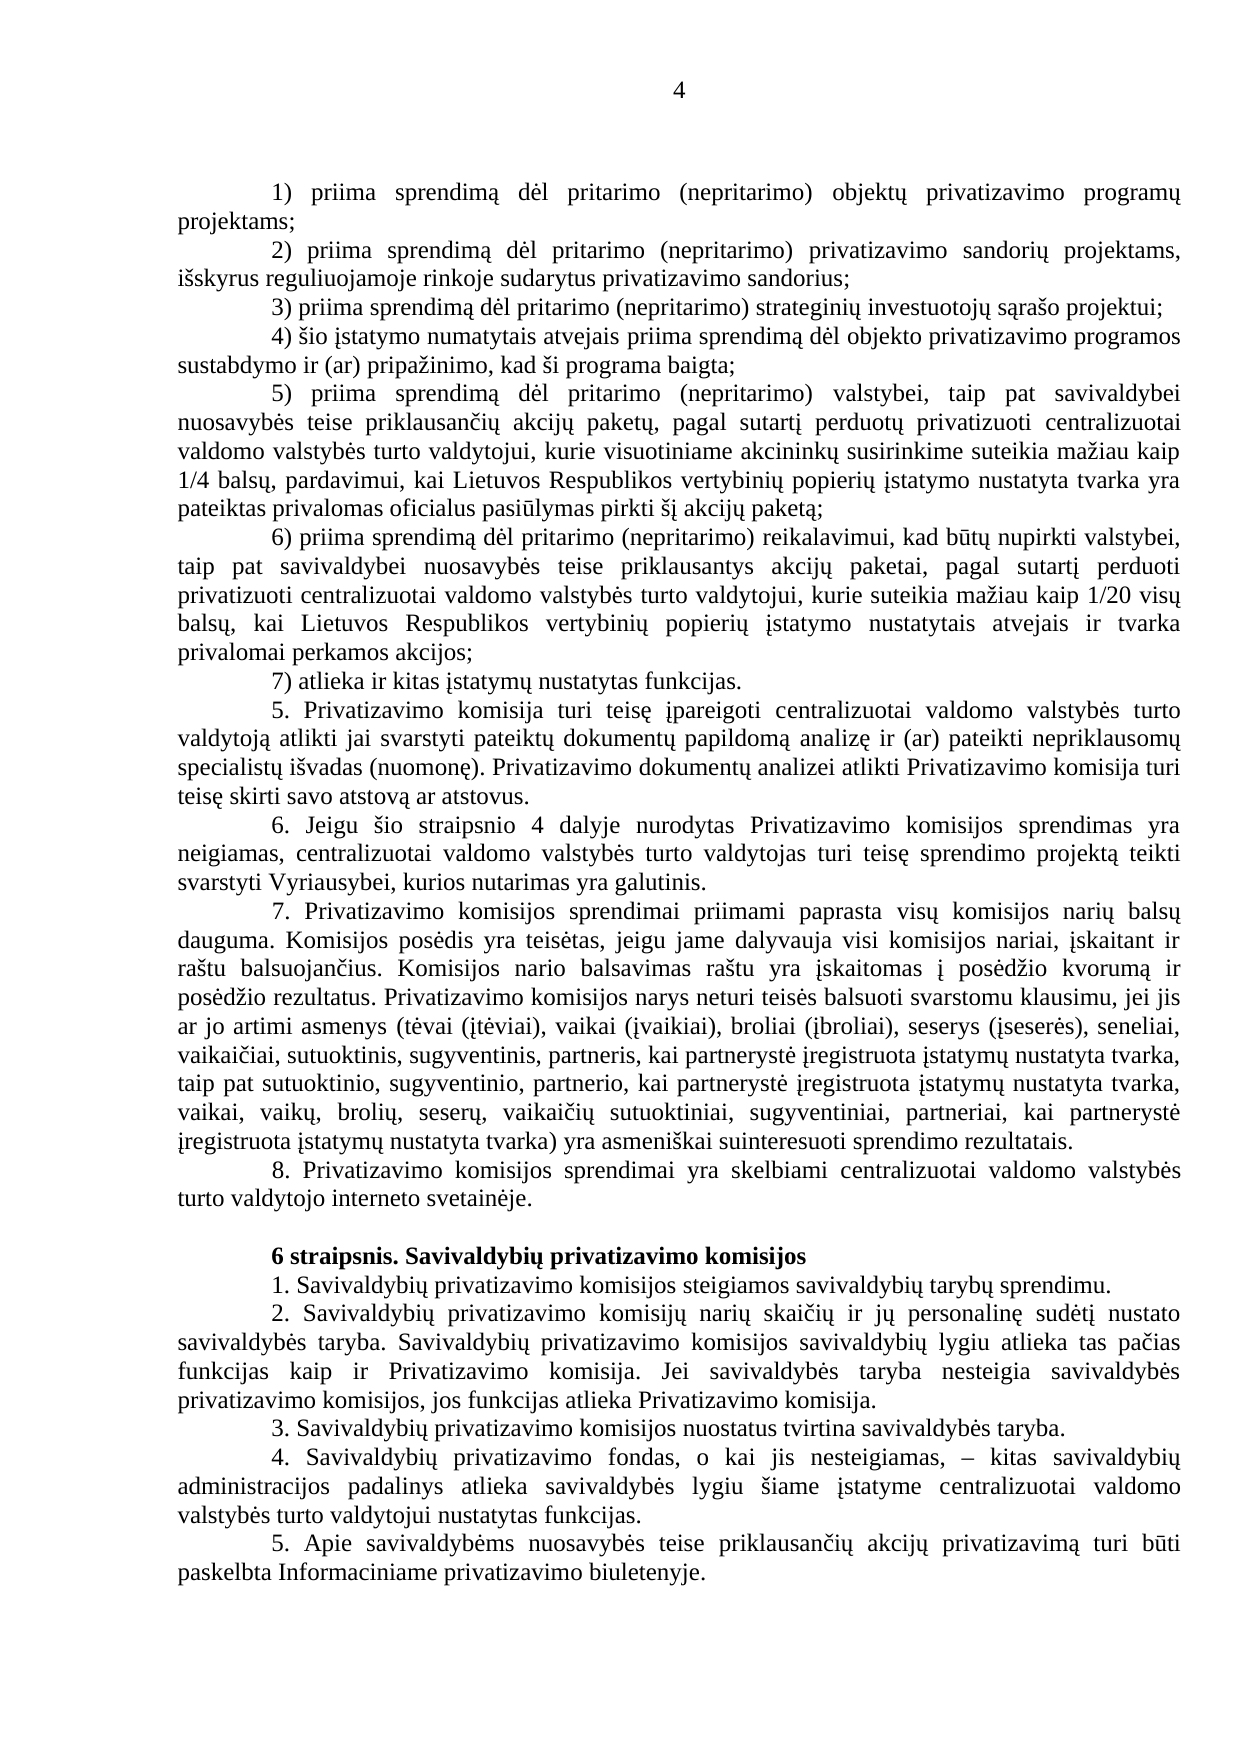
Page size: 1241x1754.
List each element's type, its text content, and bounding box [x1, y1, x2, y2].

text 5. Apie savivaldybėms nuosavybės teise priklausančių akcijų privatizavimą turi būti paskelbta Informaciniame privatizavimo biuletenyje. [177, 1528, 1181, 1586]
text 3) priima sprendimą dėl pritarimo (nepritarimo) strateginių investuotojų sąrašo projektui; [177, 292, 1181, 321]
text 3. Savivaldybių privatizavimo komisijos nuostatus tvirtina savivaldybės taryba. [177, 1413, 1181, 1442]
text 7. Privatizavimo komisijos sprendimai priimami paprasta visų komisijos narių balsų dauguma. Komisijos posėdis yra teisėtas, jeigu jame dalyvauja visi komisijos nariai, įskaitant ir raštu balsuojančius. Komisijos nario balsavimas raštu yra įskaitomas į posėdžio kvorumą ir posėdžio rezultatus. Privatizavimo komisijos narys neturi teisės balsuoti svarstomu klausimu, jei jis ar jo artimi asmenys (tėvai (įtėviai), vaikai (įvaikiai), broliai (įbroliai), seserys (įseserės), seneliai, vaikaičiai, sutuoktinis, sugyventinis, partneris, kai partnerystė įregistruota įstatymų nustatyta tvarka, taip pat sutuoktinio, sugyventinio, partnerio, kai partnerystė įregistruota įstatymų nustatyta tvarka, vaikai, vaikų, brolių, seserų, vaikaičių sutuoktiniai, sugyventiniai, partneriai, kai partnerystė įregistruota įstatymų nustatyta tvarka) yra asmeniškai suinteresuoti sprendimo rezultatais. [177, 896, 1181, 1155]
text 1. Savivaldybių privatizavimo komisijos steigiamos savivaldybių tarybų sprendimu. [177, 1270, 1181, 1298]
text 6 straipsnis. Savivaldybių privatizavimo komisijos [177, 1241, 1181, 1270]
text 4) šio įstatymo numatytais atvejais priima sprendimą dėl objekto privatizavimo programos sustabdymo ir (ar) pripažinimo, kad ši programa baigta; [177, 321, 1181, 378]
text 6) priima sprendimą dėl pritarimo (nepritarimo) reikalavimui, kad būtų nupirkti valstybei, taip pat savivaldybei nuosavybės teise priklausantys akcijų paketai, pagal sutartį perduoti privatizuoti centralizuotai valdomo valstybės turto valdytojui, kurie suteikia mažiau kaip 1/20 visų balsų, kai Lietuvos Respublikos vertybinių popierių įstatymo nustatytais atvejais ir tvarka privalomai perkamos akcijos; [177, 522, 1181, 666]
text 4. Savivaldybių privatizavimo fondas, o kai jis nesteigiamas, – kitas savivaldybių administracijos padalinys atlieka savivaldybės lygiu šiame įstatyme centralizuotai valdomo valstybės turto valdytojui nustatytas funkcijas. [177, 1442, 1181, 1528]
text 7) atlieka ir kitas įstatymų nustatytas funkcijas. [177, 666, 1181, 695]
text 6. Jeigu šio straipsnio 4 dalyje nurodytas Privatizavimo komisijos sprendimas yra neigiamas, centralizuotai valdomo valstybės turto valdytojas turi teisę sprendimo projektą teikti svarstyti Vyriausybei, kurios nutarimas yra galutinis. [177, 810, 1181, 896]
text 2. Savivaldybių privatizavimo komisijų narių skaičių ir jų personalinę sudėtį nustato savivaldybės taryba. Savivaldybių privatizavimo komisijos savivaldybių lygiu atlieka tas pačias funkcijas kaip ir Privatizavimo komisija. Jei savivaldybės taryba nesteigia savivaldybės privatizavimo komisijos, jos funkcijas atlieka Privatizavimo komisija. [177, 1298, 1181, 1413]
text 5) priima sprendimą dėl pritarimo (nepritarimo) valstybei, taip pat savivaldybei nuosavybės teise priklausančių akcijų paketų, pagal sutartį perduotų privatizuoti centralizuotai valdomo valstybės turto valdytojui, kurie visuotiniame akcininkų susirinkime suteikia mažiau kaip 1/4 balsų, pardavimui, kai Lietuvos Respublikos vertybinių popierių įstatymo nustatyta tvarka yra pateiktas privalomas oficialus pasiūlymas pirkti šį akcijų paketą; [177, 378, 1181, 522]
text 2) priima sprendimą dėl pritarimo (nepritarimo) privatizavimo sandorių projektams, išskyrus reguliuojamoje rinkoje sudarytus privatizavimo sandorius; [177, 235, 1181, 292]
text 5. Privatizavimo komisija turi teisę įpareigoti centralizuotai valdomo valstybės turto valdytoją atlikti jai svarstyti pateiktų dokumentų papildomą analizę ir (ar) pateikti nepriklausomų specialistų išvadas (nuomonę). Privatizavimo dokumentų analizei atlikti Privatizavimo komisija turi teisę skirti savo atstovą ar atstovus. [177, 695, 1181, 810]
text 1) priima sprendimą dėl pritarimo (nepritarimo) objektų privatizavimo programų projektams; [177, 177, 1181, 235]
text 8. Privatizavimo komisijos sprendimai yra skelbiami centralizuotai valdomo valstybės turto valdytojo interneto svetainėje. [177, 1155, 1181, 1212]
